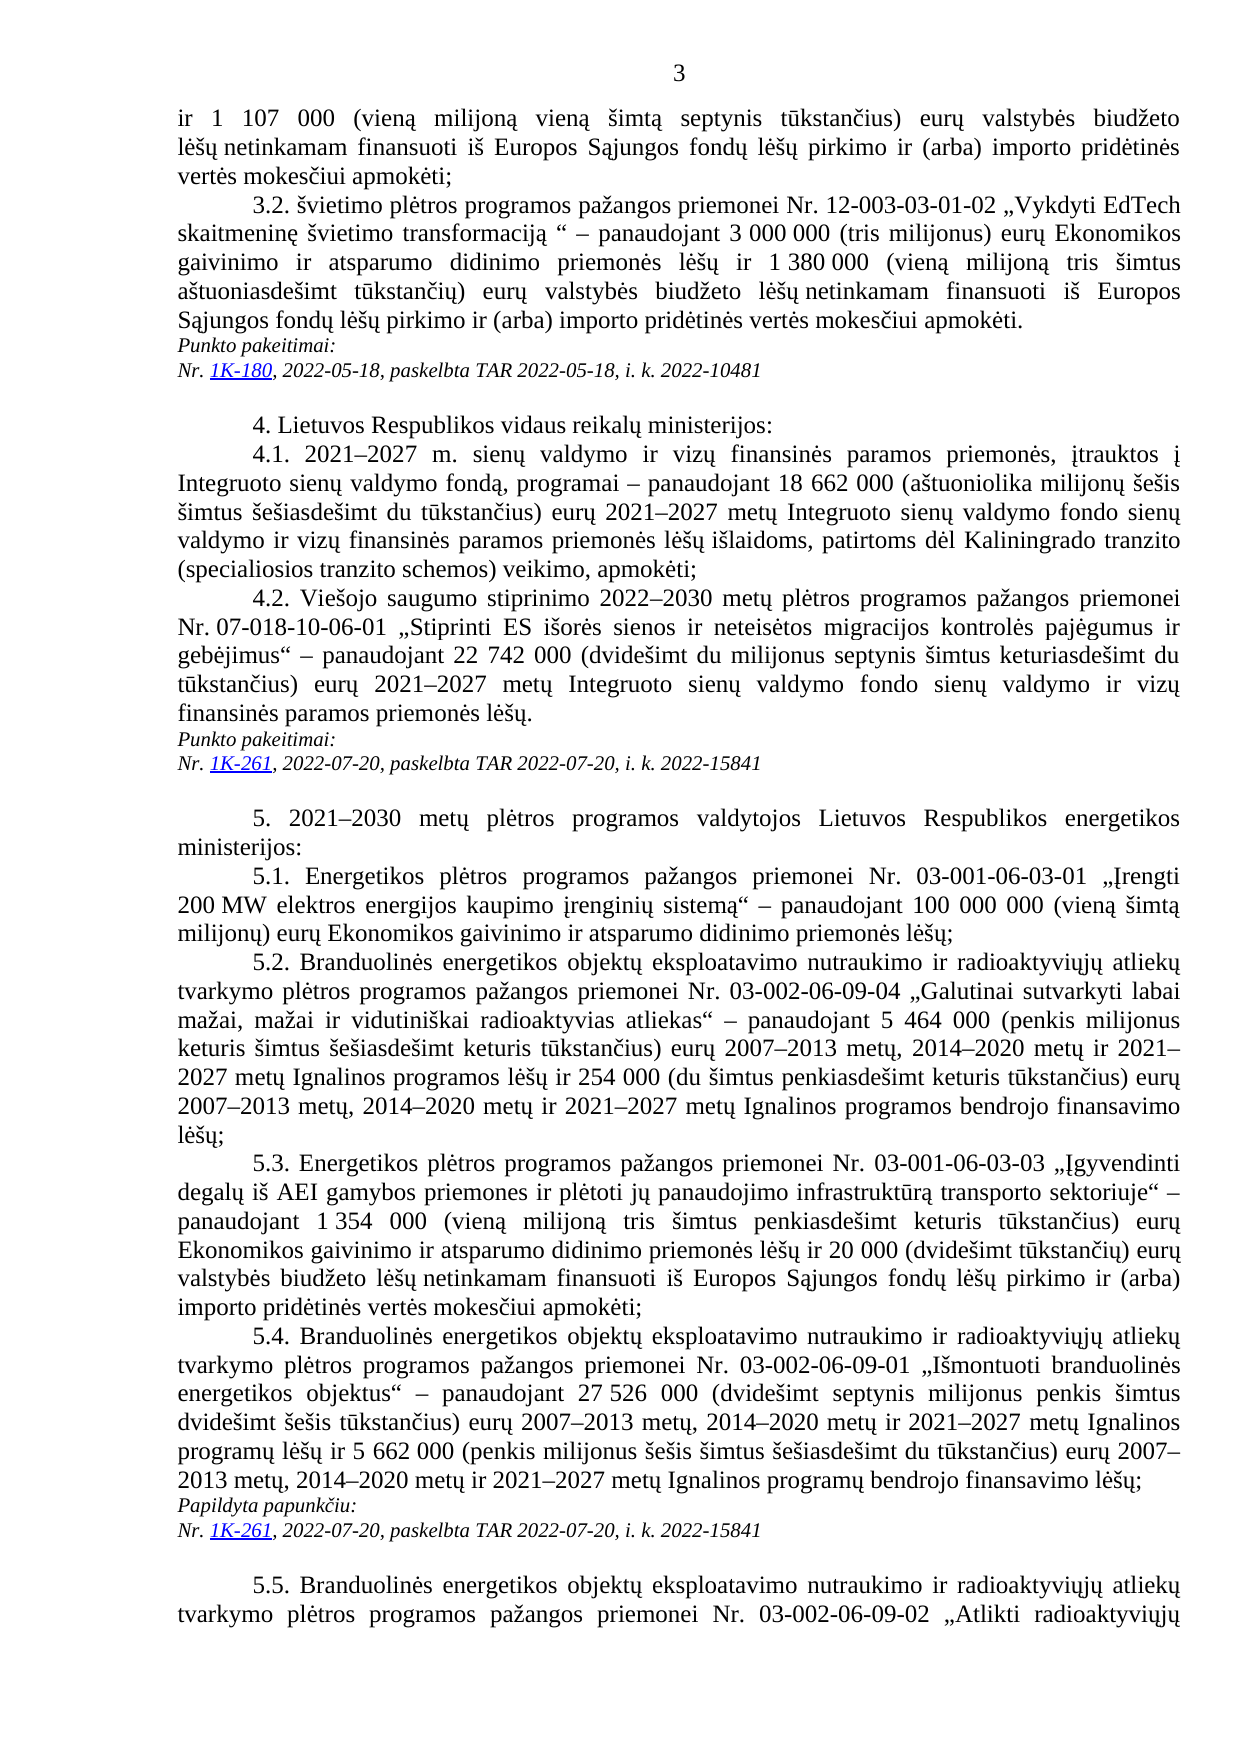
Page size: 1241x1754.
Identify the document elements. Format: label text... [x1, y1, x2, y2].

text Punkto pakeitimai: [177, 333, 1181, 357]
text Nr. 1K-261, 2022-07-20, paskelbta TAR 2022-07-20, i. k. 2022-15841 [177, 751, 1181, 775]
text 5.5. Branduolinės energetikos objektų eksploatavimo nutraukimo ir radioaktyviųjų atliekų tvarkymo plėtros programos pažangos priemonei Nr. 03-002-06-09-02 „Atlikti radioaktyviųjų [177, 1570, 1181, 1628]
text Nr. 1K-261, 2022-07-20, paskelbta TAR 2022-07-20, i. k. 2022-15841 [177, 1517, 1181, 1542]
text 4.1. 2021–2027 m. sienų valdymo ir vizų finansinės paramos priemonės, įtrauktos į Integruoto sienų valdymo fondą, programai – panaudojant 18 662 000 (aštuoniolika milijonų šešis šimtus šešiasdešimt du tūkstančius) eurų 2021–2027 metų Integruoto sienų valdymo fondo sienų valdymo ir vizų finansinės paramos priemonės lėšų išlaidoms, patirtoms dėl Kaliningrado tranzito (specialiosios tranzito schemos) veikimo, apmokėti; [177, 439, 1181, 583]
text Papildyta papunkčiu: [177, 1493, 1181, 1517]
text 5.4. Branduolinės energetikos objektų eksploatavimo nutraukimo ir radioaktyviųjų atliekų tvarkymo plėtros programos pažangos priemonei Nr. 03-002-06-09-01 „Išmontuoti branduolinės energetikos objektus“ – panaudojant 27 526 000 (dvidešimt septynis milijonus penkis šimtus dvidešimt šešis tūkstančius) eurų 2007–2013 metų, 2014–2020 metų ir 2021–2027 metų Ignalinos programų lėšų ir 5 662 000 (penkis milijonus šešis šimtus šešiasdešimt du tūkstančius) eurų 2007–2013 metų, 2014–2020 metų ir 2021–2027 metų Ignalinos programų bendrojo finansavimo lėšų; [177, 1321, 1181, 1493]
text 4. Lietuvos Respublikos vidaus reikalų ministerijos: [177, 410, 1181, 439]
text ir 1 107 000 (vieną milijoną vieną šimtą septynis tūkstančius) eurų valstybės biudžeto lėšų netinkamam finansuoti iš Europos Sąjungos fondų lėšų pirkimo ir (arba) importo pridėtinės vertės mokesčiui apmokėti; [177, 103, 1181, 190]
text Nr. 1K-180, 2022-05-18, paskelbta TAR 2022-05-18, i. k. 2022-10481 [177, 357, 1181, 382]
text 4.2. Viešojo saugumo stiprinimo 2022–2030 metų plėtros programos pažangos priemonei Nr. 07-018-10-06-01 „Stiprinti ES išorės sienos ir neteisėtos migracijos kontrolės pajėgumus ir gebėjimus“ – panaudojant 22 742 000 (dvidešimt du milijonus septynis šimtus keturiasdešimt du tūkstančius) eurų 2021–2027 metų Integruoto sienų valdymo fondo sienų valdymo ir vizų finansinės paramos priemonės lėšų. [177, 583, 1181, 727]
text 5.2. Branduolinės energetikos objektų eksploatavimo nutraukimo ir radioaktyviųjų atliekų tvarkymo plėtros programos pažangos priemonei Nr. 03-002-06-09-04 „Galutinai sutvarkyti labai mažai, mažai ir vidutiniškai radioaktyvias atliekas“ – panaudojant 5 464 000 (penkis milijonus keturis šimtus šešiasdešimt keturis tūkstančius) eurų 2007–2013 metų, 2014–2020 metų ir 2021–2027 metų Ignalinos programos lėšų ir 254 000 (du šimtus penkiasdešimt keturis tūkstančius) eurų 2007–2013 metų, 2014–2020 metų ir 2021–2027 metų Ignalinos programos bendrojo finansavimo lėšų; [177, 947, 1181, 1148]
text Punkto pakeitimai: [177, 727, 1181, 751]
text 5.3. Energetikos plėtros programos pažangos priemonei Nr. 03-001-06-03-03 „Įgyvendinti degalų iš AEI gamybos priemones ir plėtoti jų panaudojimo infrastruktūrą transporto sektoriuje“ – panaudojant 1 354 000 (vieną milijoną tris šimtus penkiasdešimt keturis tūkstančius) eurų Ekonomikos gaivinimo ir atsparumo didinimo priemonės lėšų ir 20 000 (dvidešimt tūkstančių) eurų valstybės biudžeto lėšų netinkamam finansuoti iš Europos Sąjungos fondų lėšų pirkimo ir (arba) importo pridėtinės vertės mokesčiui apmokėti; [177, 1148, 1181, 1321]
text 3.2. švietimo plėtros programos pažangos priemonei Nr. 12-003-03-01-02 „Vykdyti EdTech skaitmeninę švietimo transformaciją “ – panaudojant 3 000 000 (tris milijonus) eurų Ekonomikos gaivinimo ir atsparumo didinimo priemonės lėšų ir 1 380 000 (vieną milijoną tris šimtus aštuoniasdešimt tūkstančių) eurų valstybės biudžeto lėšų netinkamam finansuoti iš Europos Sąjungos fondų lėšų pirkimo ir (arba) importo pridėtinės vertės mokesčiui apmokėti. [177, 190, 1181, 333]
text 5. 2021–2030 metų plėtros programos valdytojos Lietuvos Respublikos energetikos ministerijos: [177, 803, 1181, 861]
text 5.1. Energetikos plėtros programos pažangos priemonei Nr. 03-001-06-03-01 „Įrengti 200 MW elektros energijos kaupimo įrenginių sistemą“ – panaudojant 100 000 000 (vieną šimtą milijonų) eurų Ekonomikos gaivinimo ir atsparumo didinimo priemonės lėšų; [177, 861, 1181, 947]
